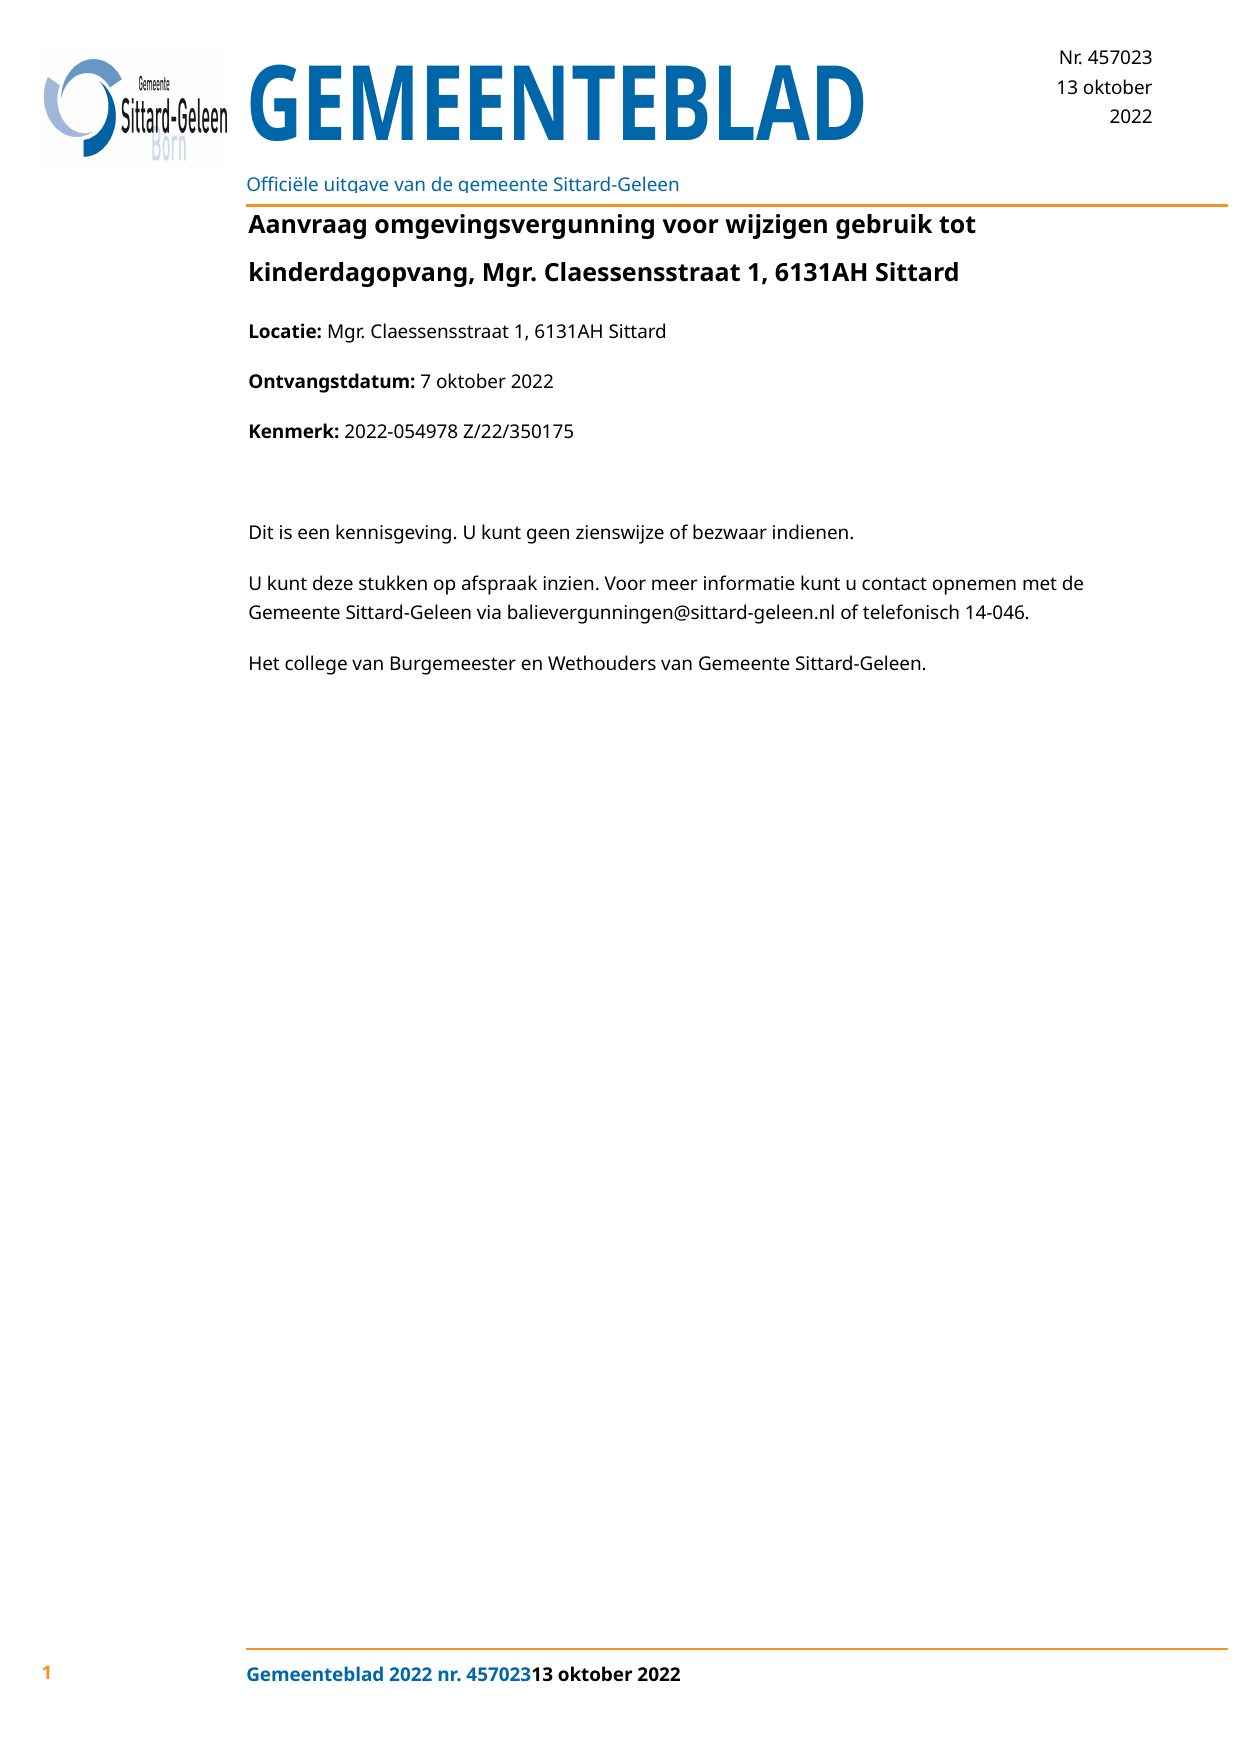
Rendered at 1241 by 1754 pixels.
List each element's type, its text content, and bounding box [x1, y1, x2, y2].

picture [41, 47, 231, 172]
text Kenmerk: 2022-054978 Z/22/350175 [248, 419, 1152, 444]
text Aanvraag omgevingsvergunning voor wijzigen gebruik tot kinderdagopvang, Mgr. Claessensstraat 1, 6131AH Sittard [248, 207, 1152, 288]
text U kunt deze stukken op afspraak inzien. Voor meer informatie kunt u contact opnemen met de Gemeente Sittard-Geleen via balievergunningen@sittard-geleen.nl of telefonisch 14-046. [248, 570, 1152, 625]
text Het college van Burgemeester en Wethouders van Gemeente Sittard-Geleen. [248, 650, 1152, 676]
text Ontvangstdatum: 7 oktober 2022 [248, 368, 1152, 394]
text Dit is een kennisgeving. U kunt geen zienswijze of bezwaar indienen. [248, 519, 1152, 545]
text Locatie: Mgr. Claessensstraat 1, 6131AH Sittard [248, 318, 1152, 344]
